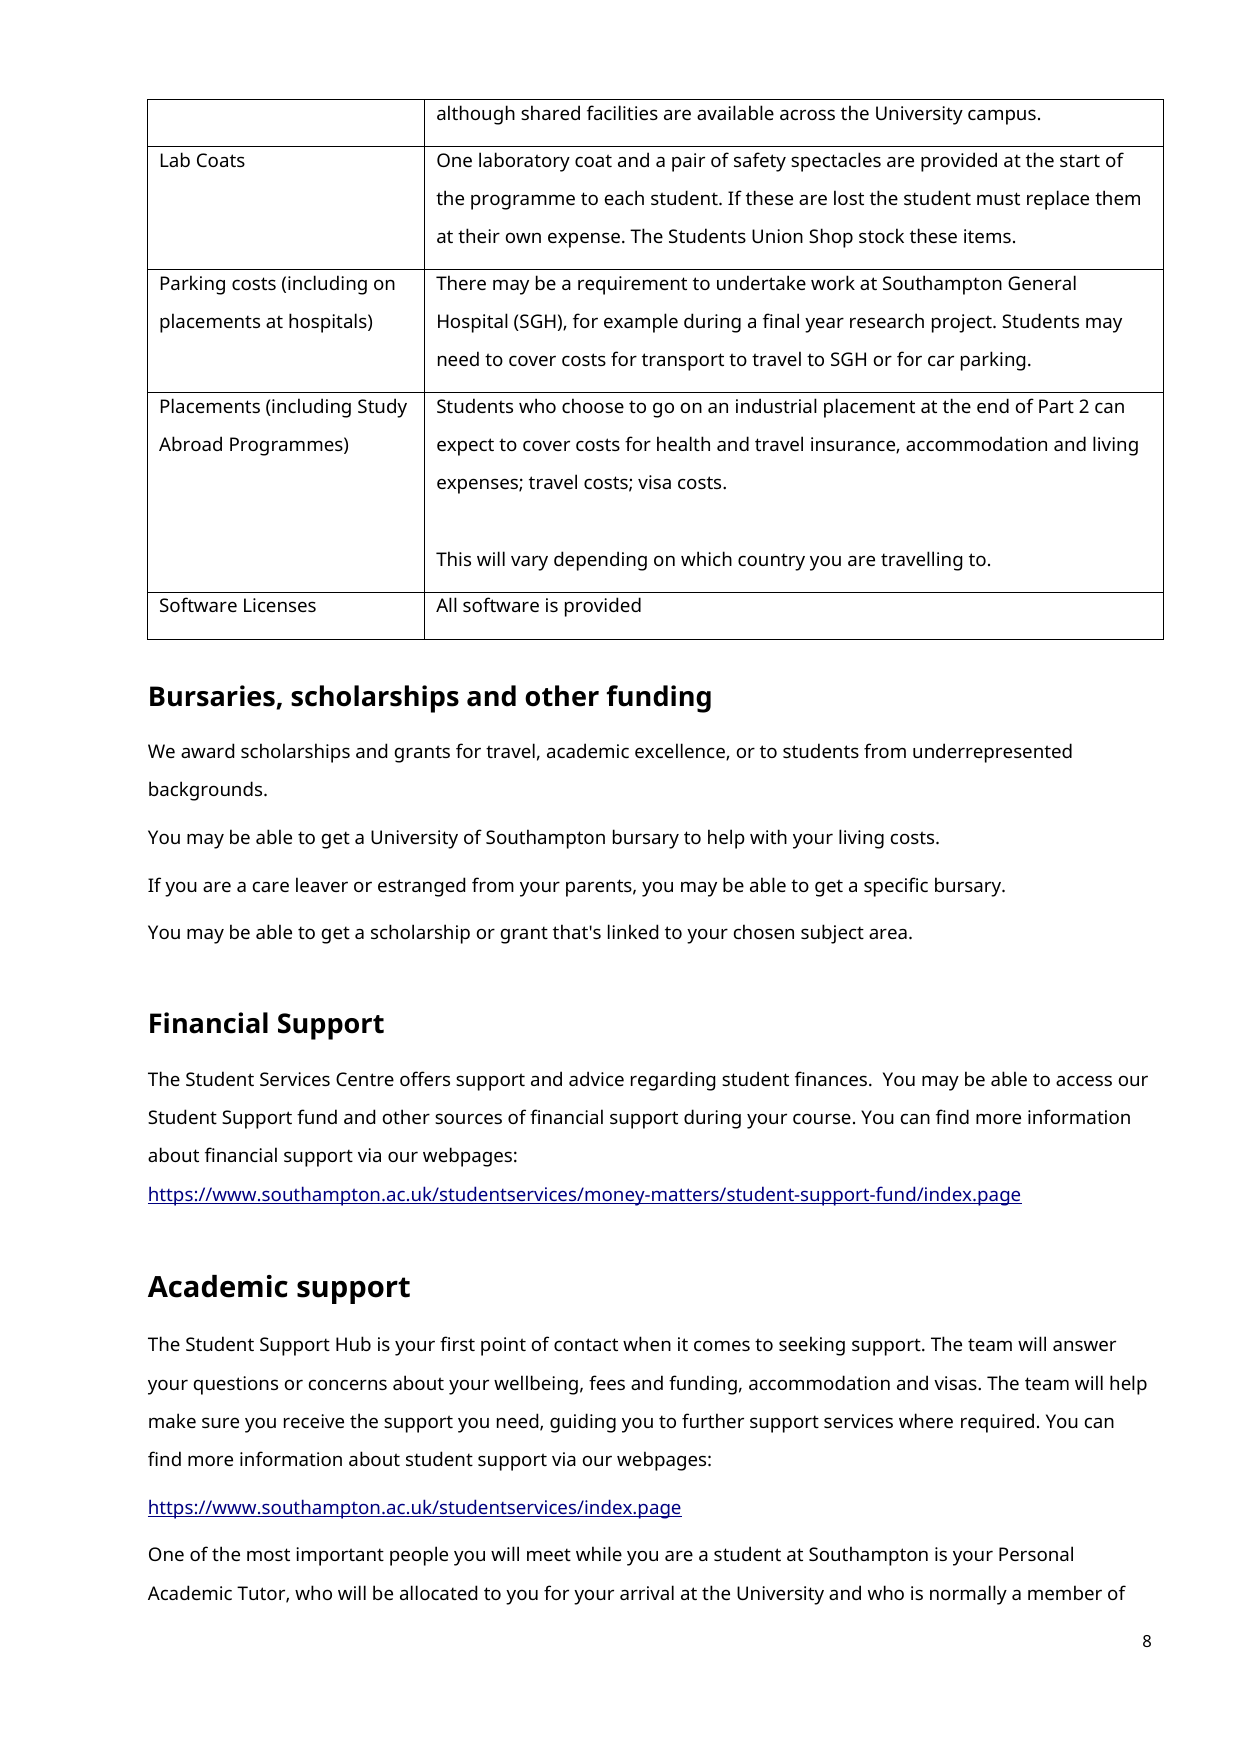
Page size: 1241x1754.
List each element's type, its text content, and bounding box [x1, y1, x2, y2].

table_cell although shared facilities are available across the University campus. [425, 100, 1163, 146]
text You may be able to get a University of Southampton bursary to help with your living costs. [148, 824, 1152, 850]
table_cell One laboratory coat and a pair of safety spectacles are provided at the start of the programme to each student. If these are lost the student must replace them at their own expense. The Students Union Shop stock these items. [425, 147, 1163, 269]
table_cell There may be a requirement to undertake work at Southampton General Hospital (SGH), for example during a final year research project. Students may need to cover costs for transport to travel to SGH or for car parking. [425, 270, 1163, 392]
table_cell Students who choose to go on an industrial placement at the end of Part 2 can expect to cover costs for health and travel insurance, accommodation and living expenses; travel costs; visa costs. This will vary depending on which country you are travelling to. [425, 393, 1163, 592]
text You may be able to get a scholarship or grant that's linked to your chosen subject area. [148, 919, 1152, 945]
table_cell All software is provided [425, 593, 1163, 638]
text If you are a care leaver or estranged from your parents, you may be able to get a specific bursary. [148, 872, 1152, 897]
text The Student Support Hub is your first point of contact when it comes to seeking support. The team will answer your questions or concerns about your wellbeing, fees and funding, accommodation and visas. The team will help make sure you receive the support you need, guiding you to further support services where required. You can find more information about student support via our webpages: [148, 1332, 1152, 1472]
text One of the most important people you will meet while you are a student at Southampton is your Personal Academic Tutor, who will be allocated to you for your arrival at the University and who is normally a member of [148, 1542, 1152, 1605]
text https://www.southampton.ac.uk/studentservices/index.page [148, 1494, 1152, 1519]
subtitle Financial Support [148, 1005, 1152, 1042]
text The Student Services Centre offers support and advice regarding student finances. You may be able to access our Student Support fund and other sources of financial support during your course. You can find more information about financial support via our webpages: https://www.southampton.ac.uk/studentservices/money-matters/student-support-fund/index.page [148, 1066, 1152, 1206]
table_cell Parking costs (including on placements at hospitals) [148, 270, 424, 392]
table_cell Software Licenses [148, 593, 424, 638]
table_cell Lab Coats [148, 147, 424, 269]
subtitle Bursaries, scholarships and other funding [148, 677, 1152, 714]
subtitle Academic support [148, 1266, 1152, 1306]
table_cell Placements (including Study Abroad Programmes) [148, 393, 424, 592]
table_cell [148, 100, 424, 146]
text We award scholarships and grants for travel, academic excellence, or to students from underrepresented backgrounds. [148, 738, 1152, 802]
